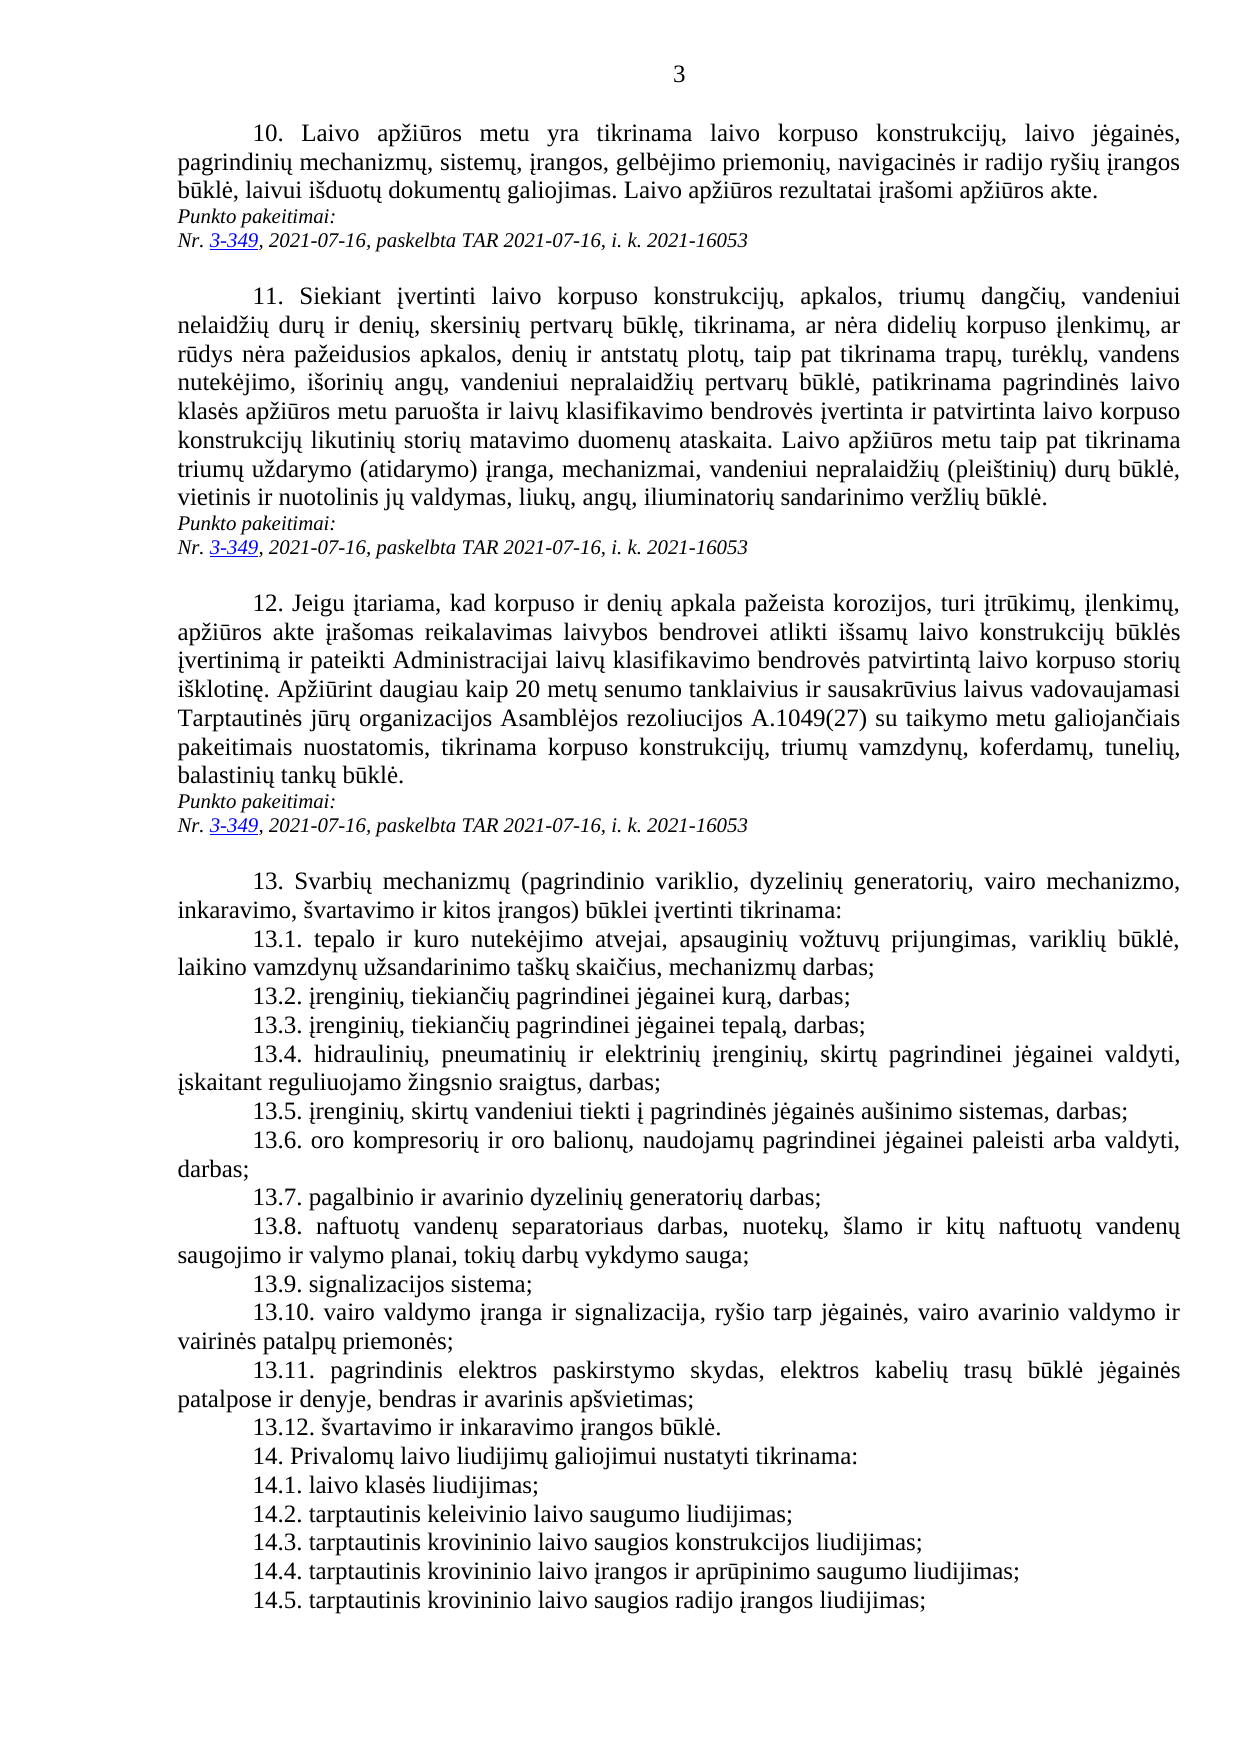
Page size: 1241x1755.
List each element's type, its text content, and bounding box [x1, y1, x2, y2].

text 13.7. pagalbinio ir avarinio dyzelinių generatorių darbas; [177, 1182, 1181, 1211]
text 13.10. vairo valdymo įranga ir signalizacija, ryšio tarp jėgainės, vairo avarinio valdymo ir vairinės patalpų priemonės; [177, 1297, 1181, 1355]
text 13.12. švartavimo ir inkaravimo įrangos būklė. [177, 1412, 1181, 1441]
text 14.1. laivo klasės liudijimas; [177, 1470, 1181, 1499]
text 13.9. signalizacijos sistema; [177, 1269, 1181, 1297]
text 13.11. pagrindinis elektros paskirstymo skydas, elektros kabelių trasų būklė jėgainės patalpose ir denyje, bendras ir avarinis apšvietimas; [177, 1355, 1181, 1412]
text 13.6. oro kompresorių ir oro balionų, naudojamų pagrindinei jėgainei paleisti arba valdyti, darbas; [177, 1125, 1181, 1182]
text 13.4. hidraulinių, pneumatinių ir elektrinių įrenginių, skirtų pagrindinei jėgainei valdyti, įskaitant reguliuojamo žingsnio sraigtus, darbas; [177, 1039, 1181, 1096]
text Nr. 3-349, 2021-07-16, paskelbta TAR 2021-07-16, i. k. 2021-16053 [177, 535, 1181, 559]
text 12. Jeigu įtariama, kad korpuso ir denių apkala pažeista korozijos, turi įtrūkimų, įlenkimų, apžiūros akte įrašomas reikalavimas laivybos bendrovei atlikti išsamų laivo konstrukcijų būklės įvertinimą ir pateikti Administracijai laivų klasifikavimo bendrovės patvirtintą laivo korpuso storių išklotinę. Apžiūrint daugiau kaip 20 metų senumo tanklaivius ir sausakrūvius laivus vadovaujamasi Tarptautinės jūrų organizacijos Asamblėjos rezoliucijos A.1049(27) su taikymo metu galiojančiais pakeitimais nuostatomis, tikrinama korpuso konstrukcijų, triumų vamzdynų, koferdamų, tunelių, balastinių tankų būklė. [177, 588, 1181, 789]
text 14.5. tarptautinis krovininio laivo saugios radijo įrangos liudijimas; [177, 1585, 1181, 1614]
text Punkto pakeitimai: [177, 204, 1181, 228]
text Punkto pakeitimai: [177, 511, 1181, 535]
text 13.3. įrenginių, tiekiančių pagrindinei jėgainei tepalą, darbas; [177, 1010, 1181, 1039]
text Nr. 3-349, 2021-07-16, paskelbta TAR 2021-07-16, i. k. 2021-16053 [177, 813, 1181, 837]
text 14.4. tarptautinis krovininio laivo įrangos ir aprūpinimo saugumo liudijimas; [177, 1556, 1181, 1585]
text 13.8. naftuotų vandenų separatoriaus darbas, nuotekų, šlamo ir kitų naftuotų vandenų saugojimo ir valymo planai, tokių darbų vykdymo sauga; [177, 1211, 1181, 1269]
text 13. Svarbių mechanizmų (pagrindinio variklio, dyzelinių generatorių, vairo mechanizmo, inkaravimo, švartavimo ir kitos įrangos) būklei įvertinti tikrinama: [177, 866, 1181, 924]
text 13.5. įrenginių, skirtų vandeniui tiekti į pagrindinės jėgainės aušinimo sistemas, darbas; [177, 1096, 1181, 1125]
text 13.2. įrenginių, tiekiančių pagrindinei jėgainei kurą, darbas; [177, 981, 1181, 1010]
text 10. Laivo apžiūros metu yra tikrinama laivo korpuso konstrukcijų, laivo jėgainės, pagrindinių mechanizmų, sistemų, įrangos, gelbėjimo priemonių, navigacinės ir radijo ryšių įrangos būklė, laivui išduotų dokumentų galiojimas. Laivo apžiūros rezultatai įrašomi apžiūros akte. [177, 118, 1181, 204]
text 13.1. tepalo ir kuro nutekėjimo atvejai, apsauginių vožtuvų prijungimas, variklių būklė, laikino vamzdynų užsandarinimo taškų skaičius, mechanizmų darbas; [177, 924, 1181, 981]
text 14. Privalomų laivo liudijimų galiojimui nustatyti tikrinama: [177, 1441, 1181, 1470]
text Punkto pakeitimai: [177, 789, 1181, 813]
text 11. Siekiant įvertinti laivo korpuso konstrukcijų, apkalos, triumų dangčių, vandeniui nelaidžių durų ir denių, skersinių pertvarų būklę, tikrinama, ar nėra didelių korpuso įlenkimų, ar rūdys nėra pažeidusios apkalos, denių ir antstatų plotų, taip pat tikrinama trapų, turėklų, vandens nutekėjimo, išorinių angų, vandeniui nepralaidžių pertvarų būklė, patikrinama pagrindinės laivo klasės apžiūros metu paruošta ir laivų klasifikavimo bendrovės įvertinta ir patvirtinta laivo korpuso konstrukcijų likutinių storių matavimo duomenų ataskaita. Laivo apžiūros metu taip pat tikrinama triumų uždarymo (atidarymo) įranga, mechanizmai, vandeniui nepralaidžių (pleištinių) durų būklė, vietinis ir nuotolinis jų valdymas, liukų, angų, iliuminatorių sandarinimo veržlių būklė. [177, 281, 1181, 511]
text Nr. 3-349, 2021-07-16, paskelbta TAR 2021-07-16, i. k. 2021-16053 [177, 228, 1181, 252]
text 14.2. tarptautinis keleivinio laivo saugumo liudijimas; [177, 1499, 1181, 1527]
text 14.3. tarptautinis krovininio laivo saugios konstrukcijos liudijimas; [177, 1527, 1181, 1556]
